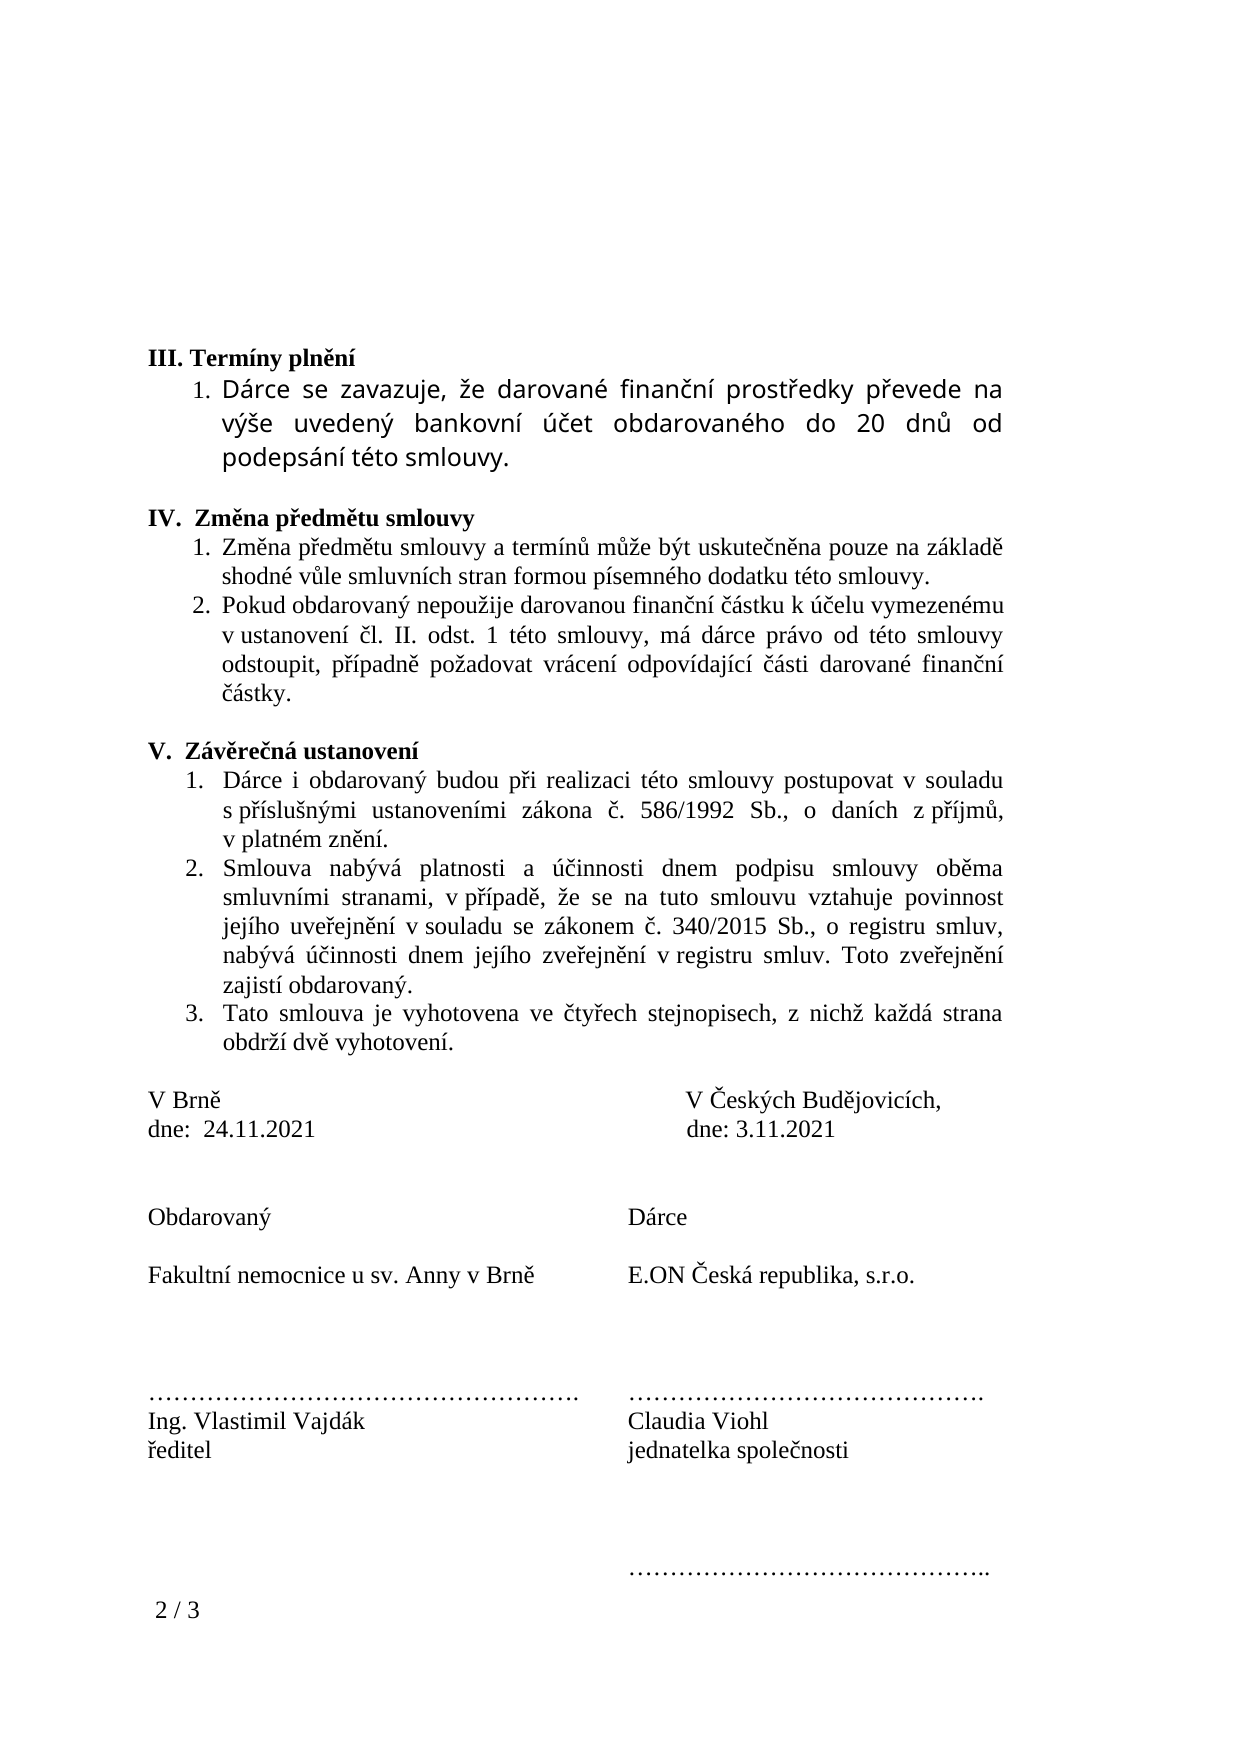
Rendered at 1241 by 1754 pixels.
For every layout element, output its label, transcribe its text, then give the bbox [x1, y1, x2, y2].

text V Brně V Českých Budějovicích, [148, 1085, 1004, 1114]
text Fakultní nemocnice u sv. Anny v Brně E.ON Česká republika, s.r.o. [148, 1260, 1004, 1289]
list Tato smlouva je vyhotovena ve čtyřech stejnopisech, z nichž každá strana obdrží dvě vyhotovení. [185, 998, 1004, 1056]
list Dárce i obdarovaný budou při realizaci této smlouvy postupovat v souladu s příslušnými ustanoveními zákona č. 586/1992 Sb., o daních z příjmů, v platném znění. [185, 765, 1004, 853]
text Ing. Vlastimil Vajdák Claudia Viohl [148, 1406, 1004, 1435]
text ředitel jednatelka společnosti [148, 1435, 1004, 1464]
text IV. Změna předmětu smlouvy [148, 503, 1004, 532]
text Obdarovaný Dárce [148, 1201, 1004, 1231]
list Změna předmětu smlouvy a termínů může být uskutečněna pouze na základě shodné vůle smluvních stran formou písemného dodatku této smlouvy. [192, 532, 1004, 590]
text III. Termíny plnění [148, 342, 1004, 371]
list Smlouva nabývá platnosti a účinnosti dnem podpisu smlouvy oběma smluvními stranami, v případě, že se na tuto smlouvu vztahuje povinnost jejího uveřejnění v souladu se zákonem č. 340/2015 Sb., o registru smluv, nabývá účinnosti dnem jejího zveřejnění v registru smluv. Toto zveřejnění zajistí obdarovaný. [185, 853, 1004, 998]
list Dárce se zavazuje, že darované finanční prostředky převede na výše uvedený bankovní účet obdarovaného do 20 dnů od podepsání této smlouvy. [192, 371, 1004, 473]
list Pokud obdarovaný nepoužije darovanou finanční částku k účelu vymezenému v ustanovení čl. II. odst. 1 této smlouvy, má dárce právo od této smlouvy odstoupit, případně požadovat vrácení odpovídající části darované finanční částky. [192, 590, 1004, 707]
text …………………………………….. [148, 1551, 1004, 1581]
text dne: 24.11.2021 dne: 3.11.2021 [148, 1114, 1004, 1143]
text V. Závěrečná ustanovení [148, 736, 1004, 765]
text ……………………………………………. ……………………………………. [148, 1376, 1004, 1406]
